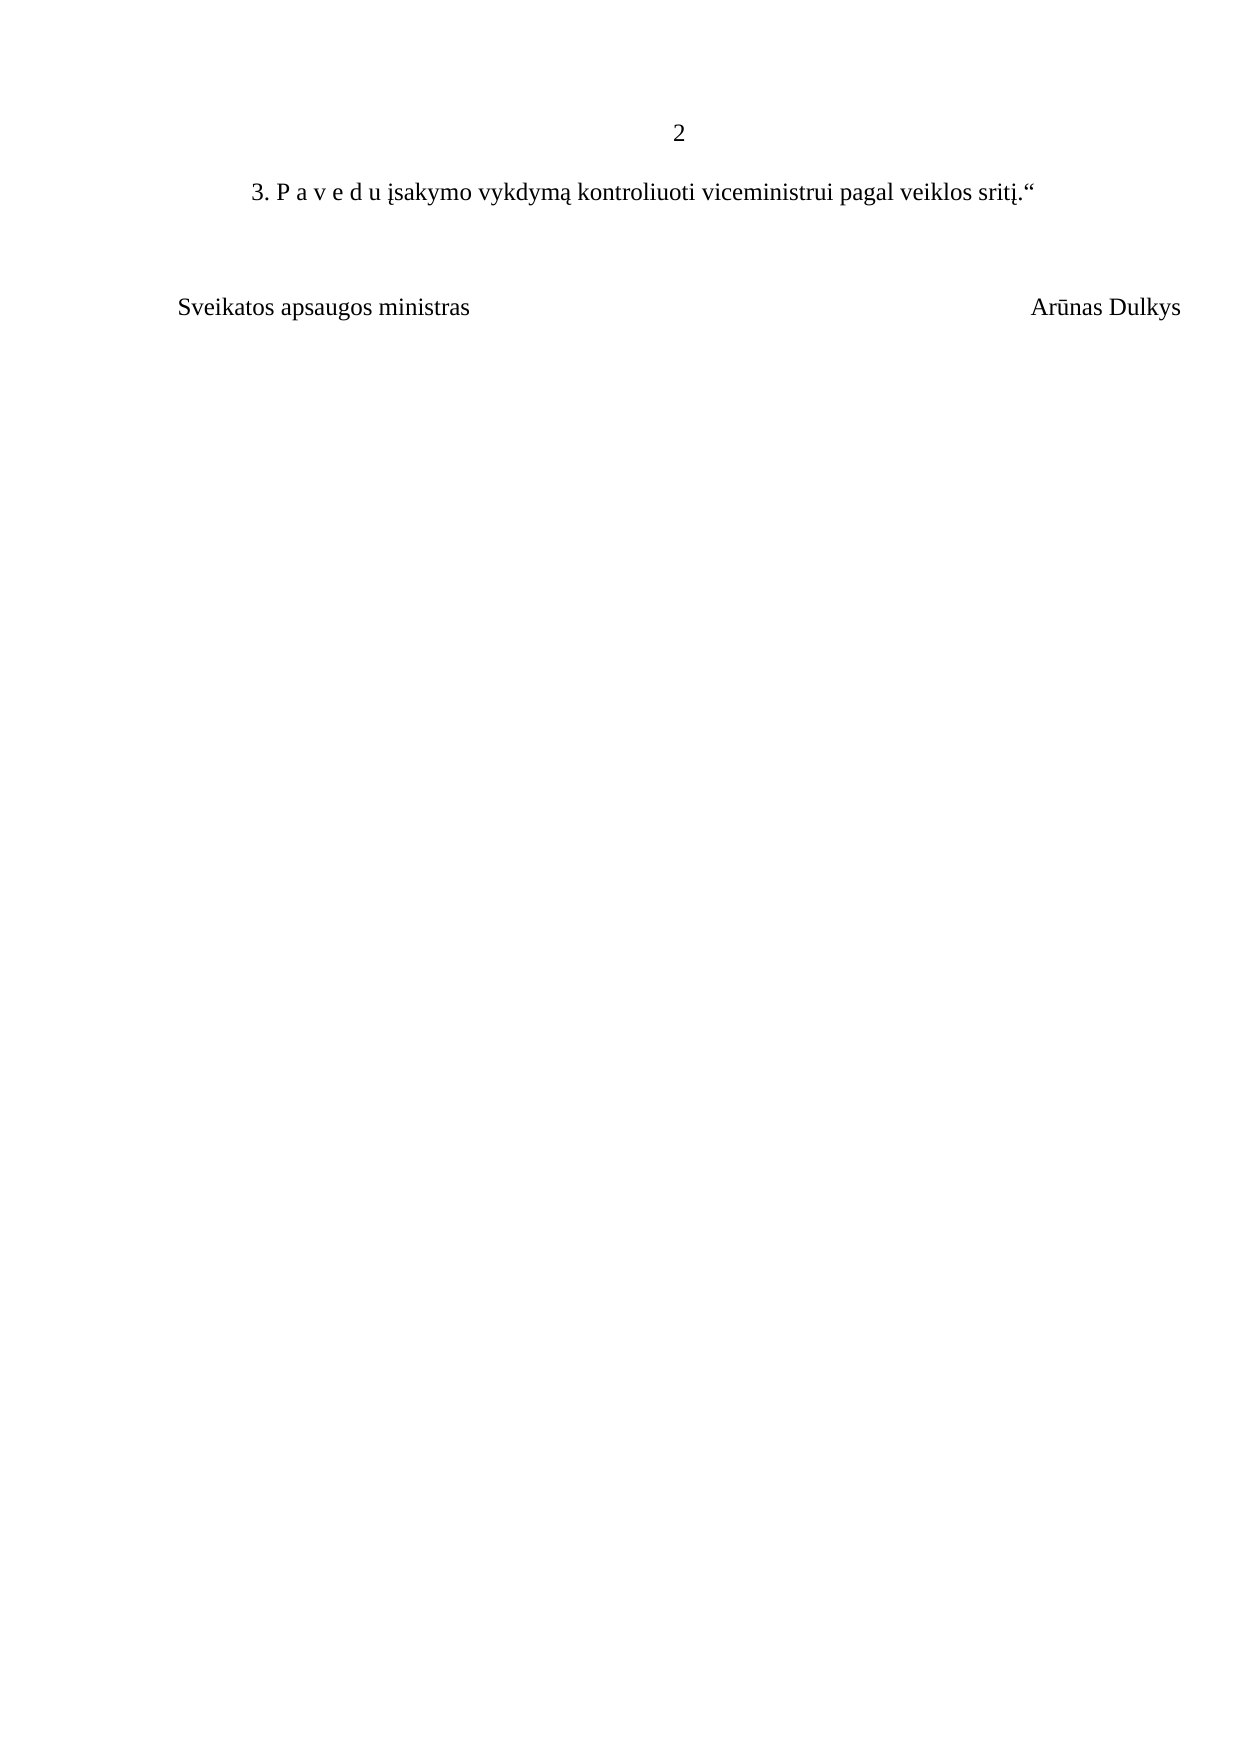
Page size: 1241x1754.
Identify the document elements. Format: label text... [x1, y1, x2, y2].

text 3. P a v e d u įsakymo vykdymą kontroliuoti viceministrui pagal veiklos sritį.“ [177, 177, 1181, 206]
text Sveikatos apsaugos ministras Arūnas Dulkys [177, 292, 1181, 321]
